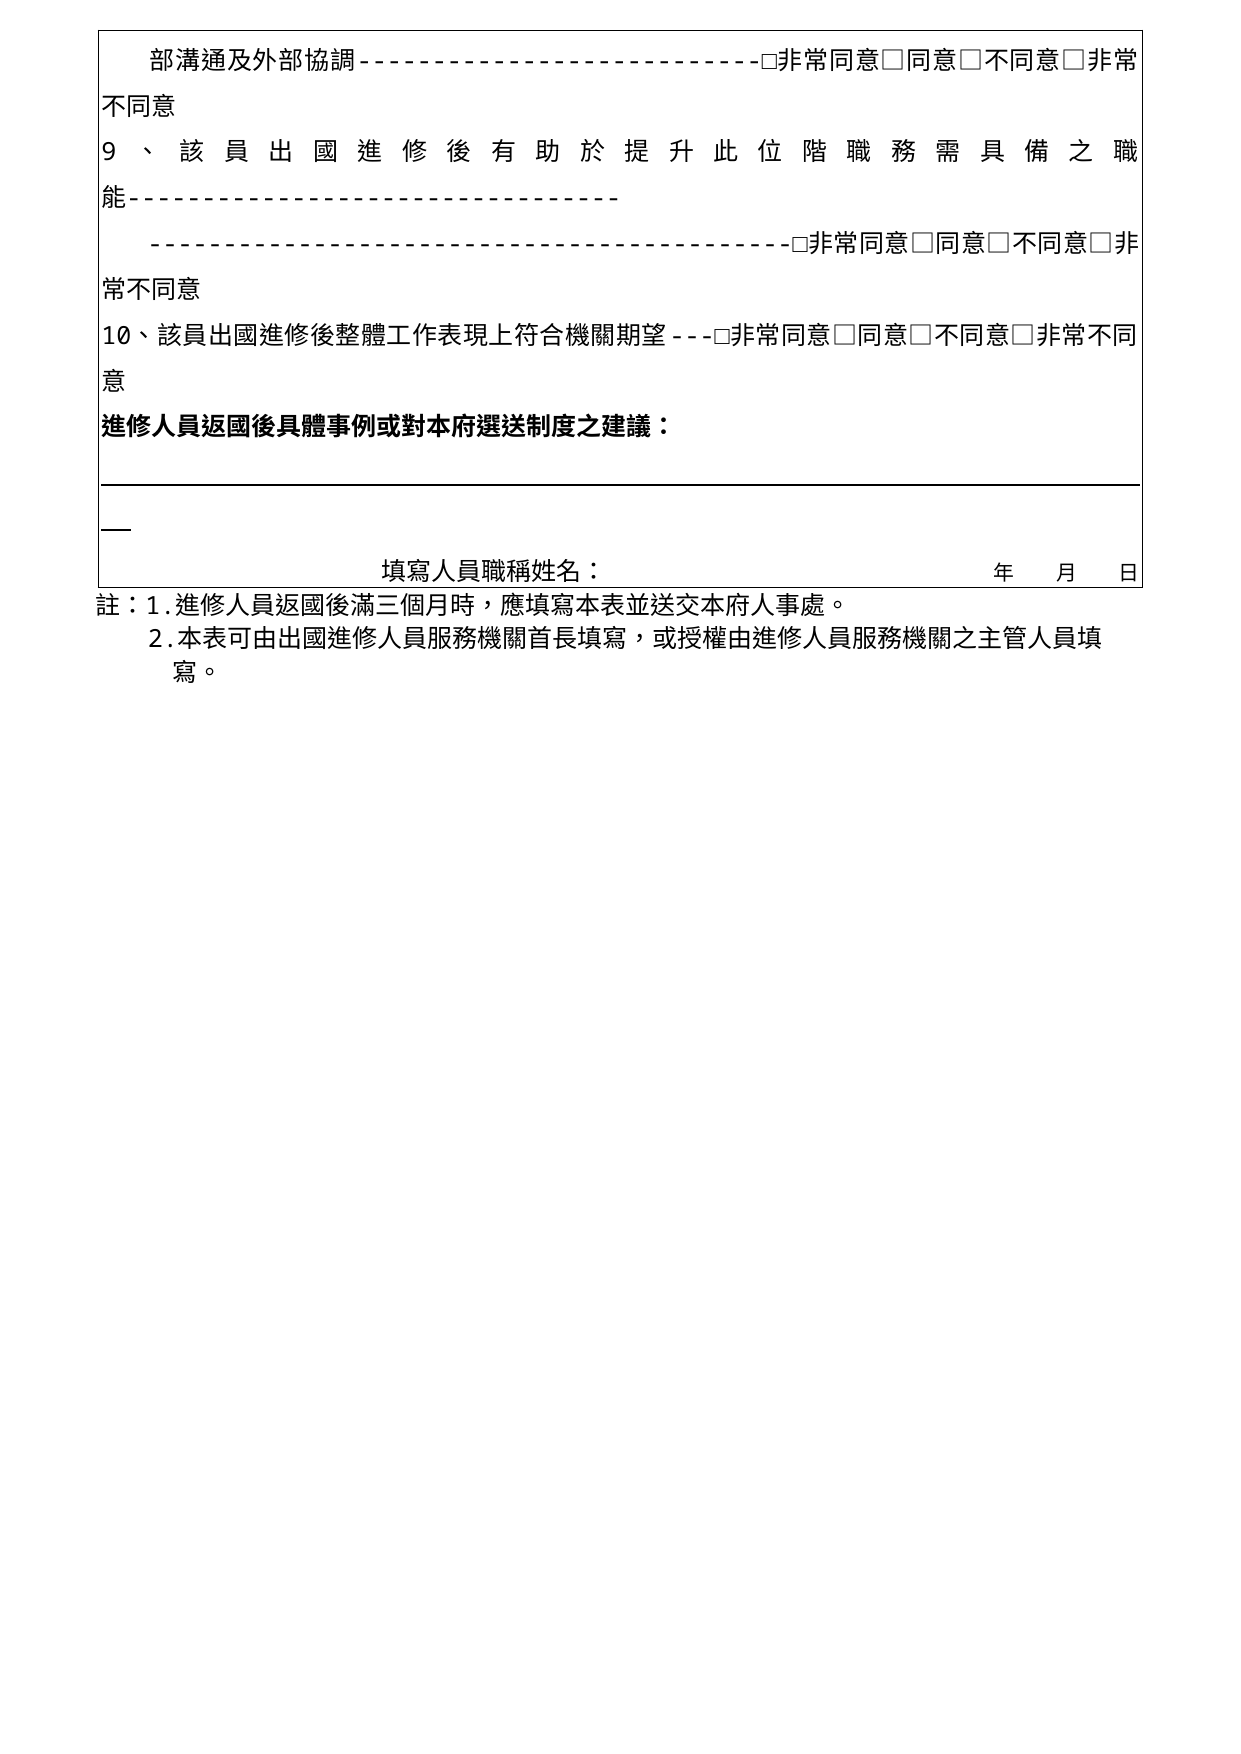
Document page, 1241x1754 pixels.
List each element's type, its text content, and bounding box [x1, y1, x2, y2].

text 2.本表可由出國進修人員服務機關首長填寫，或授權由進修人員服務機關之主管人員填寫。 [148, 621, 1122, 688]
table_cell 部溝通及外部協調---------------------------□非常同意□同意□不同意□非常不同意 9、該員出國進修後有助於提升此位階職務需具備之職能--------------------------------- -------------------------------------------□非常同意□同意□不同意□非常不同意 10、該員出國進修後整體工作表現上符合機關期望---□非常同意□同意□不同意□非常不同意 進修人員返國後具體事例或對本府選送制度之建議： ­­ 填寫人員職稱姓名： 年 月 日 [99, 31, 1142, 587]
text 註：1.進修人員返國後滿三個月時，應填寫本表並送交本府人事處。 [95, 588, 1122, 621]
